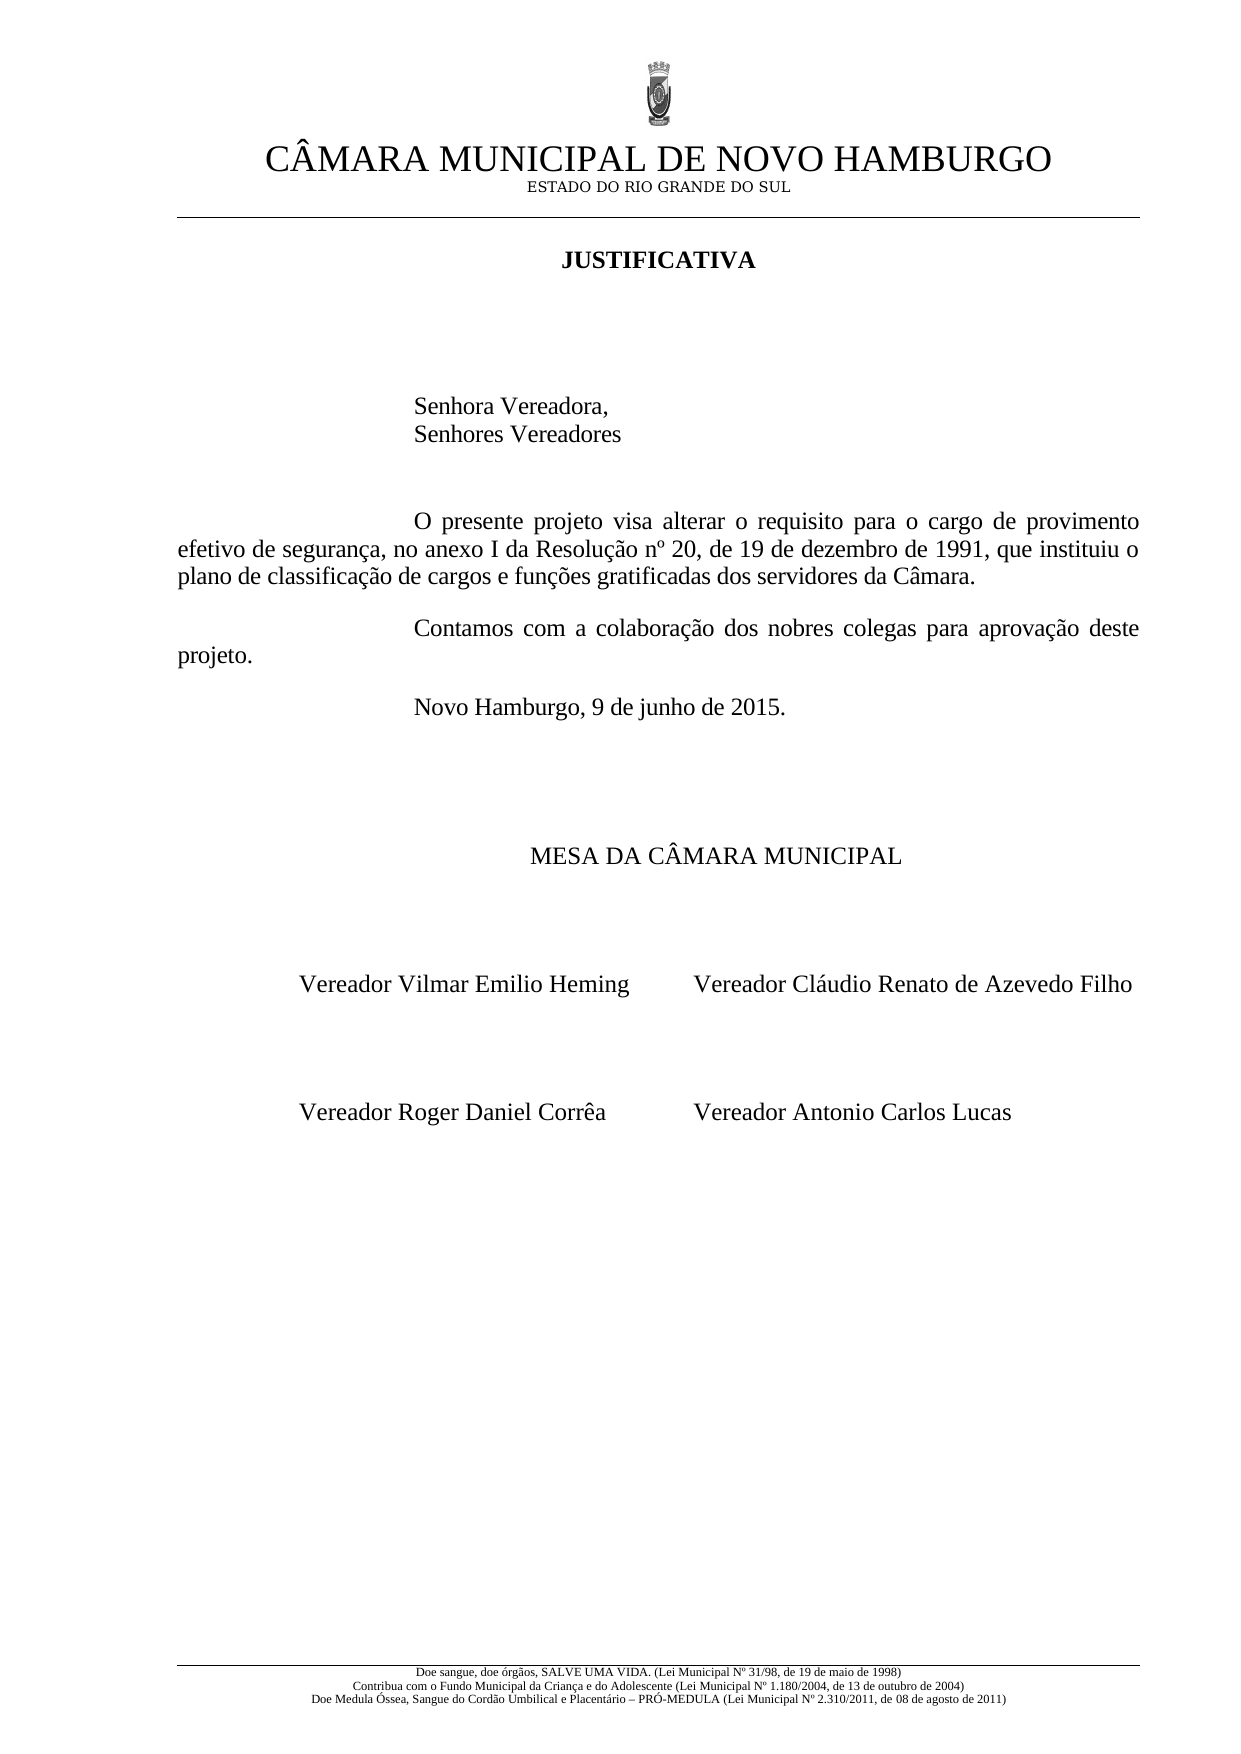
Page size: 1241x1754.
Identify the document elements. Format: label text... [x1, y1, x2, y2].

table_header MESA DA CÂMARA MUNICIPAL [293, 837, 1140, 876]
table_cell Vereador Antonio Carlos Lucas [688, 1004, 1140, 1131]
text Contamos com a colaboração dos nobres colegas para aprovação deste projeto. [177, 614, 1140, 669]
text Senhores Vereadores [177, 420, 1140, 448]
table_cell Vereador Cláudio Renato de Azevedo Filho [688, 876, 1140, 1003]
text JUSTIFICATIVA [177, 247, 1140, 274]
text Senhora Vereadora, [177, 392, 1140, 420]
text O presente projeto visa alterar o requisito para o cargo de provimento efetivo de segurança, no anexo I da Resolução nº 20, de 19 de dezembro de 1991, que instituiu o plano de classificação de cargos e funções gratificadas dos servidores da Câmara. [177, 507, 1140, 590]
text Novo Hamburgo, 9 de junho de 2015. [177, 693, 1140, 720]
table_cell Vereador Vilmar Emilio Heming [293, 876, 687, 1003]
table_cell Vereador Roger Daniel Corrêa [293, 1004, 687, 1131]
